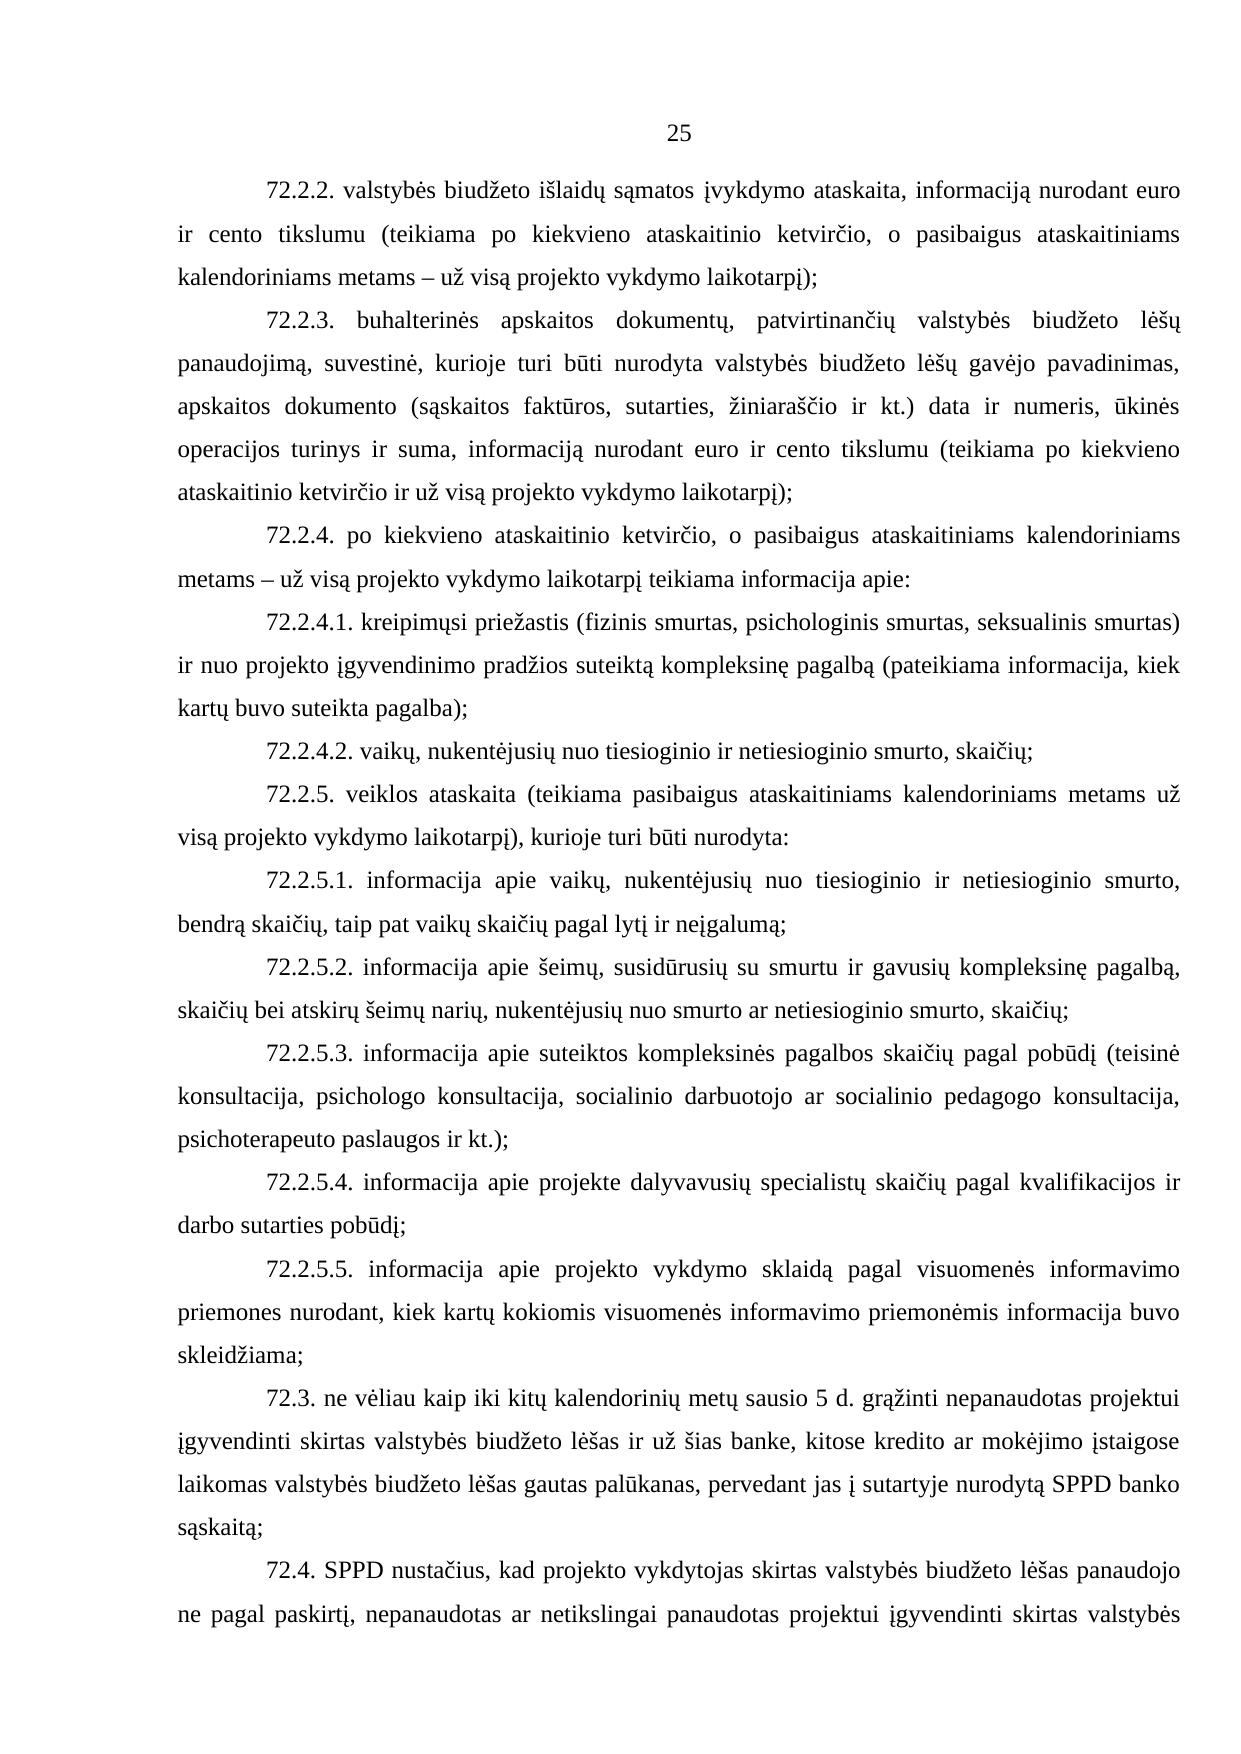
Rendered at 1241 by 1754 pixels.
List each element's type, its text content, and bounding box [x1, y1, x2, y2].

text 72.2.5. veiklos ataskaita (teikiama pasibaigus ataskaitiniams kalendoriniams metams už visą projekto vykdymo laikotarpį), kurioje turi būti nurodyta: [177, 779, 1181, 851]
text 72.2.4. po kiekvieno ataskaitinio ketvirčio, o pasibaigus ataskaitiniams kalendoriniams metams – už visą projekto vykdymo laikotarpį teikiama informacija apie: [177, 521, 1181, 592]
text 72.2.5.5. informacija apie projekto vykdymo sklaidą pagal visuomenės informavimo priemones nurodant, kiek kartų kokiomis visuomenės informavimo priemonėmis informacija buvo skleidžiama; [177, 1254, 1181, 1369]
text 72.3. ne vėliau kaip iki kitų kalendorinių metų sausio 5 d. grąžinti nepanaudotas projektui įgyvendinti skirtas valstybės biudžeto lėšas ir už šias banke, kitose kredito ar mokėjimo įstaigose laikomas valstybės biudžeto lėšas gautas palūkanas, pervedant jas į sutartyje nurodytą SPPD banko sąskaitą; [177, 1383, 1181, 1541]
text 72.2.5.3. informacija apie suteiktos kompleksinės pagalbos skaičių pagal pobūdį (teisinė konsultacija, psichologo konsultacija, socialinio darbuotojo ar socialinio pedagogo konsultacija, psichoterapeuto paslaugos ir kt.); [177, 1038, 1181, 1153]
text 72.2.5.2. informacija apie šeimų, susidūrusių su smurtu ir gavusių kompleksinę pagalbą, skaičių bei atskirų šeimų narių, nukentėjusių nuo smurto ar netiesioginio smurto, skaičių; [177, 952, 1181, 1024]
text 72.2.5.4. informacija apie projekte dalyvavusių specialistų skaičių pagal kvalifikacijos ir darbo sutarties pobūdį; [177, 1167, 1181, 1239]
text 72.4. SPPD nustačius, kad projekto vykdytojas skirtas valstybės biudžeto lėšas panaudojo ne pagal paskirtį, nepanaudotas ar netikslingai panaudotas projektui įgyvendinti skirtas valstybės [177, 1556, 1181, 1627]
text 72.2.4.2. vaikų, nukentėjusių nuo tiesioginio ir netiesioginio smurto, skaičių; [177, 736, 1181, 765]
text 72.2.2. valstybės biudžeto išlaidų sąmatos įvykdymo ataskaita, informaciją nurodant euro ir cento tikslumu (teikiama po kiekvieno ataskaitinio ketvirčio, o pasibaigus ataskaitiniams kalendoriniams metams – už visą projekto vykdymo laikotarpį); [177, 176, 1181, 291]
text 72.2.5.1. informacija apie vaikų, nukentėjusių nuo tiesioginio ir netiesioginio smurto, bendrą skaičių, taip pat vaikų skaičių pagal lytį ir neįgalumą; [177, 866, 1181, 937]
text 72.2.3. buhalterinės apskaitos dokumentų, patvirtinančių valstybės biudžeto lėšų panaudojimą, suvestinė, kurioje turi būti nurodyta valstybės biudžeto lėšų gavėjo pavadinimas, apskaitos dokumento (sąskaitos faktūros, sutarties, žiniaraščio ir kt.) data ir numeris, ūkinės operacijos turinys ir suma, informaciją nurodant euro ir cento tikslumu (teikiama po kiekvieno ataskaitinio ketvirčio ir už visą projekto vykdymo laikotarpį); [177, 305, 1181, 506]
text 72.2.4.1. kreipimųsi priežastis (fizinis smurtas, psichologinis smurtas, seksualinis smurtas) ir nuo projekto įgyvendinimo pradžios suteiktą kompleksinę pagalbą (pateikiama informacija, kiek kartų buvo suteikta pagalba); [177, 607, 1181, 722]
